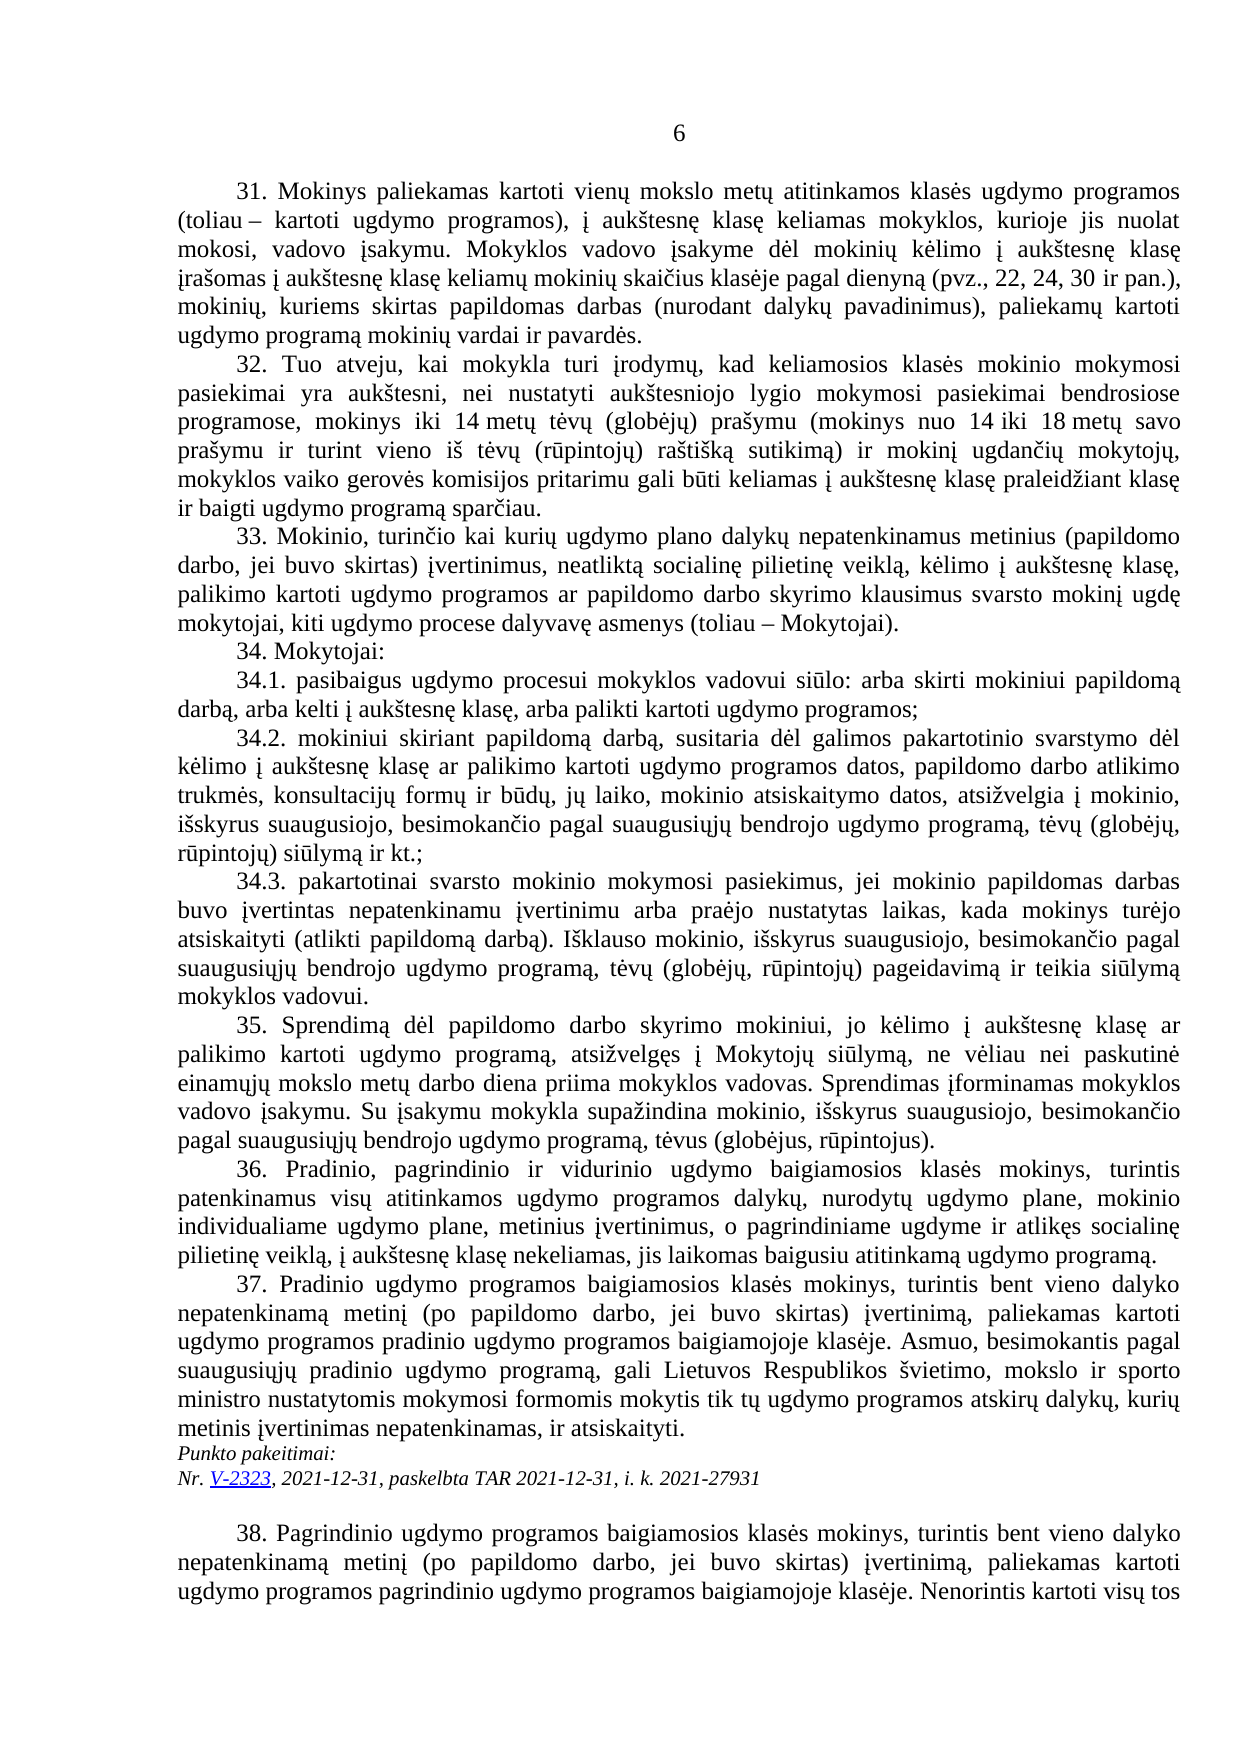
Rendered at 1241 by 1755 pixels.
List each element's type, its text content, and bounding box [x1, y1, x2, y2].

text 34.1. pasibaigus ugdymo procesui mokyklos vadovui siūlo: arba skirti mokiniui papildomą darbą, arba kelti į aukštesnę klasę, arba palikti kartoti ugdymo programos; [177, 665, 1181, 723]
text Nr. V-2323, 2021-12-31, paskelbta TAR 2021-12-31, i. k. 2021-27931 [177, 1465, 1181, 1489]
text 38. Pagrindinio ugdymo programos baigiamosios klasės mokinys, turintis bent vieno dalyko nepatenkinamą metinį (po papildomo darbo, jei buvo skirtas) įvertinimą, paliekamas kartoti ugdymo programos pagrindinio ugdymo programos baigiamojoje klasėje. Nenorintis kartoti visų tos [177, 1518, 1181, 1604]
text 34.2. mokiniui skiriant papildomą darbą, susitaria dėl galimos pakartotinio svarstymo dėl kėlimo į aukštesnę klasę ar palikimo kartoti ugdymo programos datos, papildomo darbo atlikimo trukmės, konsultacijų formų ir būdų, jų laiko, mokinio atsiskaitymo datos, atsižvelgia į mokinio, išskyrus suaugusiojo, besimokančio pagal suaugusiųjų bendrojo ugdymo programą, tėvų (globėjų, rūpintojų) siūlymą ir kt.; [177, 723, 1181, 866]
text 34.3. pakartotinai svarsto mokinio mokymosi pasiekimus, jei mokinio papildomas darbas buvo įvertintas nepatenkinamu įvertinimu arba praėjo nustatytas laikas, kada mokinys turėjo atsiskaityti (atlikti papildomą darbą). Išklauso mokinio, išskyrus suaugusiojo, besimokančio pagal suaugusiųjų bendrojo ugdymo programą, tėvų (globėjų, rūpintojų) pageidavimą ir teikia siūlymą mokyklos vadovui. [177, 866, 1181, 1010]
text 36. Pradinio, pagrindinio ir vidurinio ugdymo baigiamosios klasės mokinys, turintis patenkinamus visų atitinkamos ugdymo programos dalykų, nurodytų ugdymo plane, mokinio individualiame ugdymo plane, metinius įvertinimus, o pagrindiniame ugdyme ir atlikęs socialinę pilietinę veiklą, į aukštesnę klasę nekeliamas, jis laikomas baigusiu atitinkamą ugdymo programą. [177, 1154, 1181, 1269]
text 31. Mokinys paliekamas kartoti vienų mokslo metų atitinkamos klasės ugdymo programos (toliau – kartoti ugdymo programos), į aukštesnę klasę keliamas mokyklos, kurioje jis nuolat mokosi, vadovo įsakymu. Mokyklos vadovo įsakyme dėl mokinių kėlimo į aukštesnę klasę įrašomas į aukštesnę klasę keliamų mokinių skaičius klasėje pagal dienyną (pvz., 22, 24, 30 ir pan.), mokinių, kuriems skirtas papildomas darbas (nurodant dalykų pavadinimus), paliekamų kartoti ugdymo programą mokinių vardai ir pavardės. [177, 176, 1181, 349]
text 34. Mokytojai: [177, 636, 1181, 665]
text 35. Sprendimą dėl papildomo darbo skyrimo mokiniui, jo kėlimo į aukštesnę klasę ar palikimo kartoti ugdymo programą, atsižvelgęs į Mokytojų siūlymą, ne vėliau nei paskutinė einamųjų mokslo metų darbo diena priima mokyklos vadovas. Sprendimas įforminamas mokyklos vadovo įsakymu. Su įsakymu mokykla supažindina mokinio, išskyrus suaugusiojo, besimokančio pagal suaugusiųjų bendrojo ugdymo programą, tėvus (globėjus, rūpintojus). [177, 1010, 1181, 1154]
text 32. Tuo atveju, kai mokykla turi įrodymų, kad keliamosios klasės mokinio mokymosi pasiekimai yra aukštesni, nei nustatyti aukštesniojo lygio mokymosi pasiekimai bendrosiose programose, mokinys iki 14 metų tėvų (globėjų) prašymu (mokinys nuo 14 iki 18 metų savo prašymu ir turint vieno iš tėvų (rūpintojų) raštišką sutikimą) ir mokinį ugdančių mokytojų, mokyklos vaiko gerovės komisijos pritarimu gali būti keliamas į aukštesnę klasę praleidžiant klasę ir baigti ugdymo programą sparčiau. [177, 349, 1181, 521]
text 33. Mokinio, turinčio kai kurių ugdymo plano dalykų nepatenkinamus metinius (papildomo darbo, jei buvo skirtas) įvertinimus, neatliktą socialinę pilietinę veiklą, kėlimo į aukštesnę klasę, palikimo kartoti ugdymo programos ar papildomo darbo skyrimo klausimus svarsto mokinį ugdę mokytojai, kiti ugdymo procese dalyvavę asmenys (toliau – Mokytojai). [177, 521, 1181, 636]
text 37. Pradinio ugdymo programos baigiamosios klasės mokinys, turintis bent vieno dalyko nepatenkinamą metinį (po papildomo darbo, jei buvo skirtas) įvertinimą, paliekamas kartoti ugdymo programos pradinio ugdymo programos baigiamojoje klasėje. Asmuo, besimokantis pagal suaugusiųjų pradinio ugdymo programą, gali Lietuvos Respublikos švietimo, mokslo ir sporto ministro nustatytomis mokymosi formomis mokytis tik tų ugdymo programos atskirų dalykų, kurių metinis įvertinimas nepatenkinamas, ir atsiskaityti. [177, 1269, 1181, 1441]
text Punkto pakeitimai: [177, 1441, 1181, 1465]
